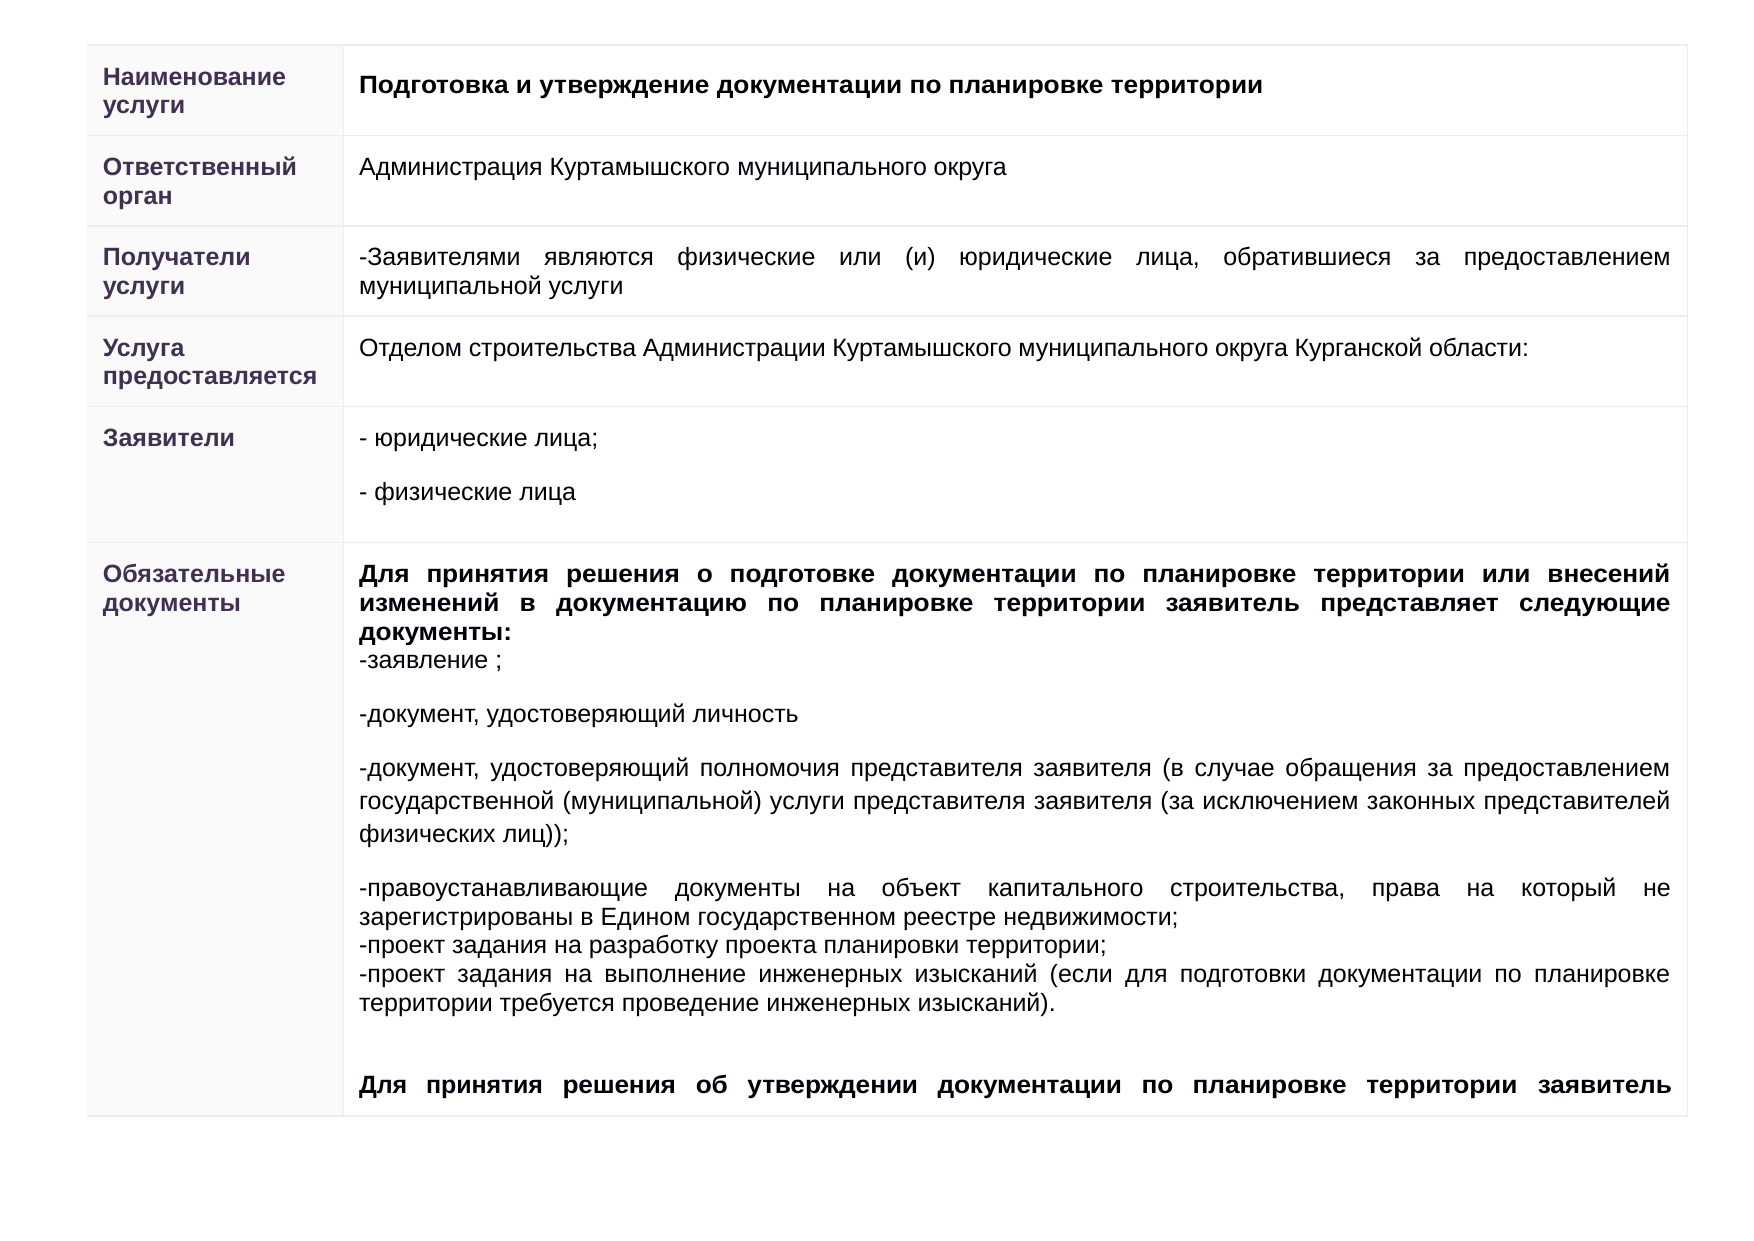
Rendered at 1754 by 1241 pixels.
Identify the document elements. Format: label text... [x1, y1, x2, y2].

table_cell Обязательные документы [87, 543, 343, 1115]
table_cell Отделом строительства Администрации Куртамышского муниципального округа Курганской области: [344, 317, 1687, 406]
table_cell -Заявителями являются физические или (и) юридические лица, обратившиеся за предоставлением муниципальной услуги [344, 227, 1687, 315]
table_cell Администрация Куртамышского муниципального округа [344, 136, 1687, 225]
table_cell Получатели услуги [87, 227, 343, 315]
table_cell Услуга предоставляется [87, 317, 343, 406]
table_header Подготовка и утверждение документации по планировке территории [344, 46, 1687, 135]
table_cell Заявители [87, 407, 343, 542]
table_header Наименование услуги [87, 46, 343, 135]
table_cell Ответственный орган [87, 136, 343, 225]
table_cell Для принятия решения о подготовке документации по планировке территории или внесений изменений в документацию по планировке территории заявитель представляет следующие документы: -заявление ; -документ, удостоверяющий личность -документ, удостоверяющий полномочия представителя заявителя (в случае обращения за предоставлением государственной (муниципальной) услуги представителя заявителя (за исключением законных представителей физических лиц)); -правоустанавливающие документы на объект капитального строительства, права на который не зарегистрированы в Едином государственном реестре недвижимости; -проект задания на разработку проекта планировки территории; -проект задания на выполнение инженерных изысканий (если для подготовки документации по планировке территории требуется проведение инженерных изысканий). Для принятия решения об утверждении документации по планировке территории заявитель [344, 543, 1687, 1115]
table_cell - юридические лица; - физические лица [344, 407, 1687, 542]
